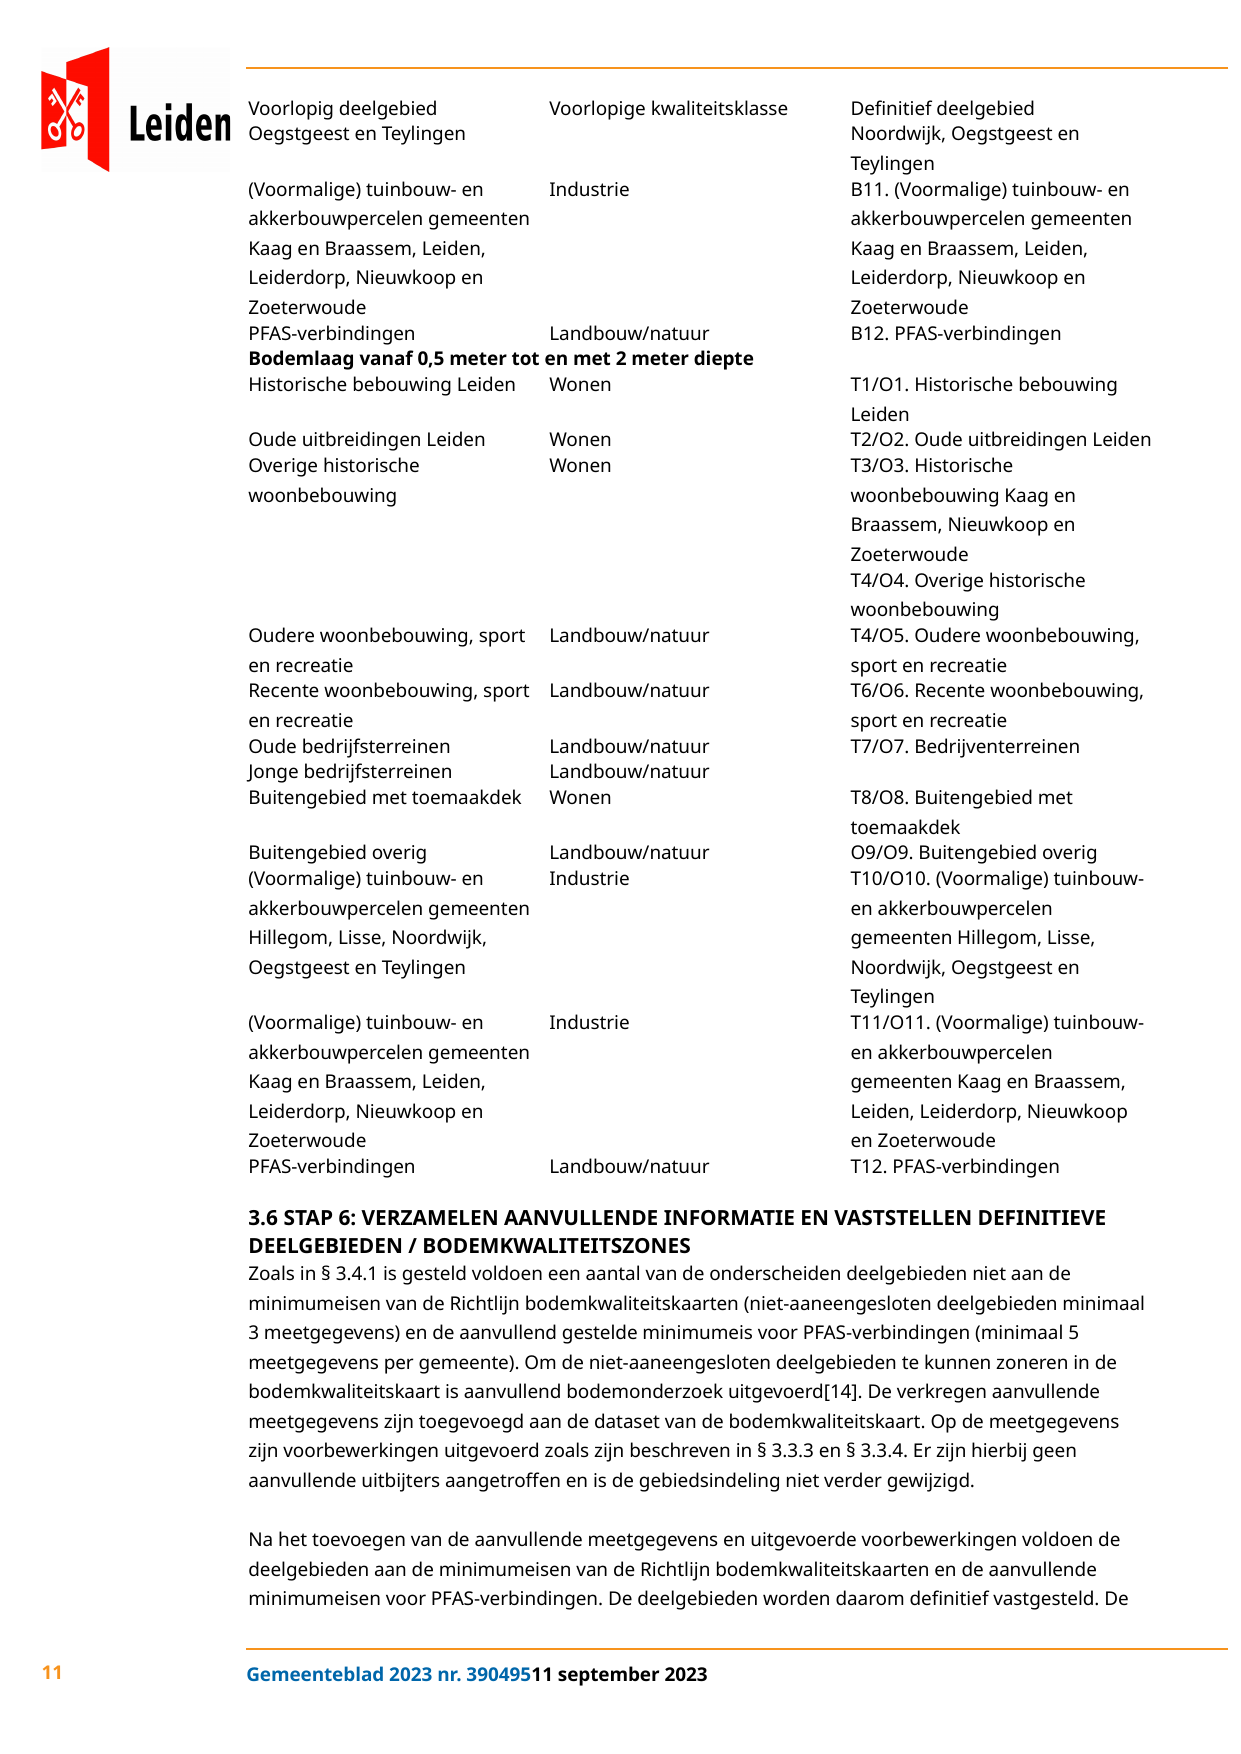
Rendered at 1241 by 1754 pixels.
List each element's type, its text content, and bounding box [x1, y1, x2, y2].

table_cell Wonen [549, 453, 850, 622]
table_cell T1/O1. Historische bebouwing Leiden [850, 371, 1152, 427]
table_cell Industrie [549, 1009, 850, 1153]
table_cell Bodemlaag vanaf 0,5 meter tot en met 2 meter diepte [248, 346, 1152, 371]
table_cell O9/O9. Buitengebied overig [850, 840, 1152, 865]
table_cell Wonen [549, 427, 850, 452]
text Zoals in § 3.4.1 is gesteld voldoen een aantal van de onderscheiden deelgebieden niet aan de minimumeisen van de Richtlijn bodemkwaliteitskaarten (niet-aaneengesloten deelgebieden minimaal 3 meetgegevens) en de aanvullend gestelde minimumeis voor PFAS-verbindingen (minimaal 5 meetgegevens per gemeente). Om de niet-aaneengesloten deelgebieden te kunnen zoneren in de bodemkwaliteitskaart is aanvullend bodemonderzoek uitgevoerd[14]. De verkregen aanvullende meetgegevens zijn toegevoegd aan de dataset van de bodemkwaliteitskaart. Op de meetgegevens zijn voorbewerkingen uitgevoerd zoals zijn beschreven in § 3.3.3 en § 3.3.4. Er zijn hierbij geen aanvullende uitbijters aangetroffen en is de gebiedsindeling niet verder gewijzigd. [248, 1260, 1152, 1493]
table_cell Wonen [549, 784, 850, 839]
table_cell Oude bedrijfsterreinen [248, 733, 549, 758]
table_cell T12. PFAS-verbindingen [850, 1154, 1152, 1179]
table_cell T2/O2. Oude uitbreidingen Leiden [850, 427, 1152, 452]
table_cell Jonge bedrijfsterreinen [248, 759, 549, 784]
table_cell T6/O6. Recente woonbebouwing, sport en recreatie [850, 678, 1152, 733]
text 3.6 STAP 6: VERZAMELEN AANVULLENDE INFORMATIE EN VASTSTELLEN DEFINITIEVE DEELGEBIEDEN / BODEMKWALITEITSZONES [248, 1203, 1152, 1260]
table_cell Historische bebouwing Leiden [248, 371, 549, 427]
table_cell T8/O8. Buitengebied met toemaakdek [850, 784, 1152, 839]
table_cell Buitengebied met toemaakdek [248, 784, 549, 839]
table_cell (Voormalige) tuinbouw- en akkerbouwpercelen gemeenten Hillegom, Lisse, Noordwijk, Oegstgeest en Teylingen [248, 865, 549, 1009]
table_cell (Voormalige) tuinbouw- en akkerbouwpercelen gemeenten Kaag en Braassem, Leiden, Leiderdorp, Nieuwkoop en Zoeterwoude [248, 1009, 549, 1153]
table_cell PFAS-verbindingen [248, 1154, 549, 1179]
table_cell (Voormalige) tuinbouw- en akkerbouwpercelen gemeenten Kaag en Braassem, Leiden, Leiderdorp, Nieuwkoop en Zoeterwoude [248, 176, 549, 320]
text Na het toevoegen van de aanvullende meetgegevens en uitgevoerde voorbewerkingen voldoen de deelgebieden aan de minimumeisen van de Richtlijn bodemkwaliteitskaarten en de aanvullende minimumeisen voor PFAS-verbindingen. De deelgebieden worden daarom definitief vastgesteld. De [248, 1526, 1152, 1611]
table_cell Recente woonbebouwing, sport en recreatie [248, 678, 549, 733]
table_cell Landbouw/natuur [549, 678, 850, 733]
table_cell T3/O3. Historische woonbebouwing Kaag en Braassem, Nieuwkoop en Zoeterwoude [850, 453, 1152, 567]
table_cell T7/O7. Bedrijventerreinen [850, 733, 1152, 784]
table_cell Overige historische woonbebouwing [248, 453, 549, 622]
table_cell Landbouw/natuur [549, 840, 850, 865]
table_cell T10/O10. (Voormalige) tuinbouw- en akkerbouwpercelen gemeenten Hillegom, Lisse, Noordwijk, Oegstgeest en Teylingen [850, 865, 1152, 1009]
table_cell Buitengebied overig [248, 840, 549, 865]
table_cell T4/O5. Oudere woonbebouwing, sport en recreatie [850, 622, 1152, 677]
table_cell Landbouw/natuur [549, 1154, 850, 1179]
table_cell Industrie [549, 865, 850, 1009]
table_cell Landbouw/natuur [549, 320, 850, 346]
table_cell Oude uitbreidingen Leiden [248, 427, 549, 452]
table_cell T11/O11. (Voormalige) tuinbouw- en akkerbouwpercelen gemeenten Kaag en Braassem, Leiden, Leiderdorp, Nieuwkoop en Zoeterwoude [850, 1009, 1152, 1153]
table_header Definitief deelgebied [850, 95, 1152, 121]
table_header Voorlopige kwaliteitsklasse [549, 95, 850, 121]
table_header Voorlopig deelgebied [248, 95, 549, 121]
table_cell Oudere woonbebouwing, sport en recreatie [248, 622, 549, 677]
table_cell B12. PFAS-verbindingen [850, 320, 1152, 346]
table_cell PFAS-verbindingen [248, 320, 549, 346]
table_cell [549, 121, 850, 176]
table_cell Landbouw/natuur [549, 733, 850, 758]
table_cell Industrie [549, 176, 850, 320]
table_cell B11. (Voormalige) tuinbouw- en akkerbouwpercelen gemeenten Kaag en Braassem, Leiden, Leiderdorp, Nieuwkoop en Zoeterwoude [850, 176, 1152, 320]
table_cell Noordwijk, Oegstgeest en Teylingen [850, 121, 1152, 176]
table_cell Landbouw/natuur [549, 759, 850, 784]
table_cell Oegstgeest en Teylingen [248, 121, 549, 176]
table_cell Landbouw/natuur [549, 622, 850, 677]
picture [41, 47, 231, 172]
table_cell Wonen [549, 371, 850, 427]
table_cell T4/O4. Overige historische woonbebouwing [850, 567, 1152, 622]
